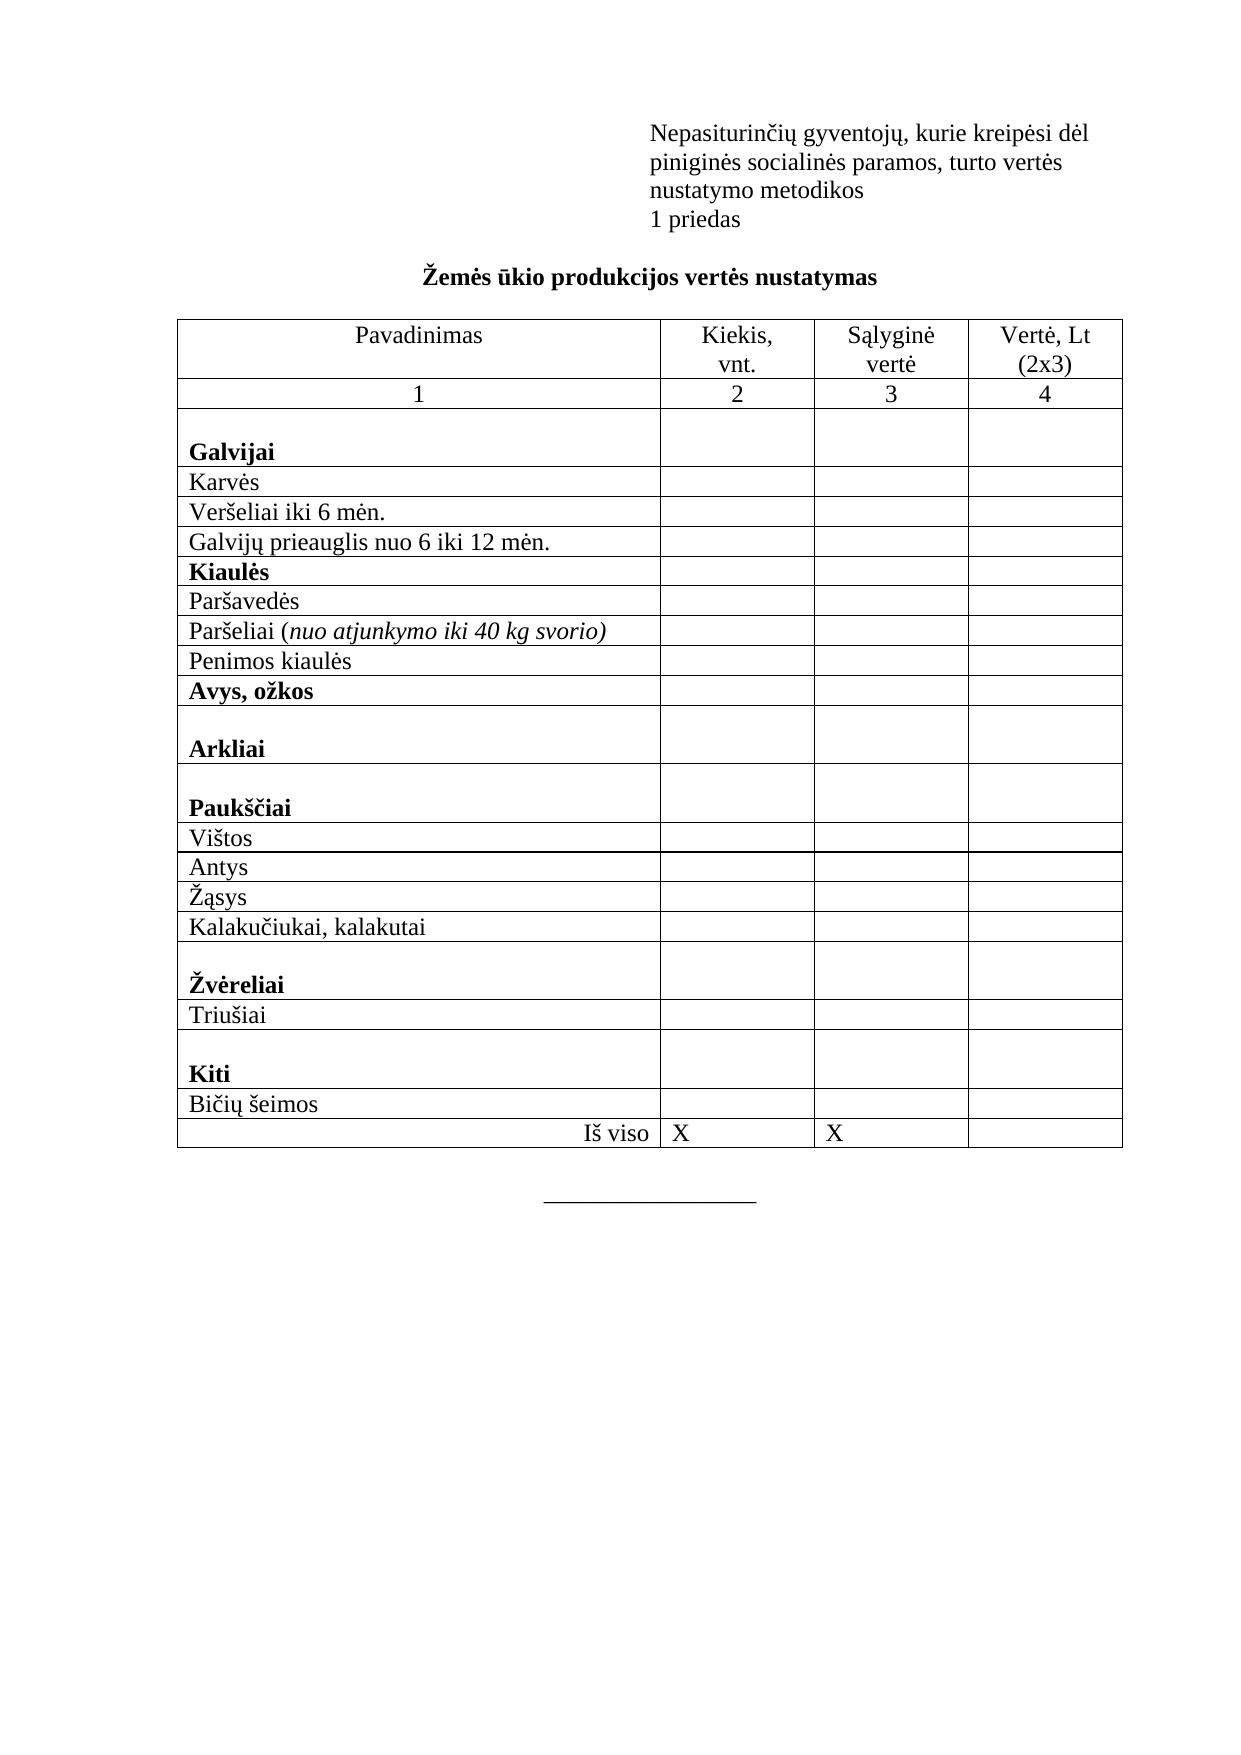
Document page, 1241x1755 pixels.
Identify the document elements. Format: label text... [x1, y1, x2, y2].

table_cell [815, 1089, 968, 1117]
table_cell Triušiai [178, 1000, 660, 1029]
table_cell [815, 1000, 968, 1029]
table_cell [661, 467, 814, 496]
table_header Vertė, Lt (2x3) [969, 320, 1122, 378]
table_cell [969, 706, 1122, 763]
text Žemės ūkio produkcijos vertės nustatymas [177, 262, 1122, 291]
table_cell Paršavedės [178, 586, 660, 615]
table_cell [661, 1030, 814, 1088]
table_cell [969, 764, 1122, 822]
table_header Pavadinimas [178, 320, 660, 378]
table_cell Paršeliai (nuo atjunkymo iki 40 kg svorio) [178, 616, 660, 645]
table_cell [815, 942, 968, 999]
table_cell Kiti [178, 1030, 660, 1088]
table_cell [661, 853, 814, 881]
table_cell [815, 616, 968, 645]
table_cell [969, 527, 1122, 556]
table_cell [815, 823, 968, 851]
table_cell Bičių šeimos [178, 1089, 660, 1117]
table_cell [661, 616, 814, 645]
table_cell X [661, 1119, 814, 1147]
table_cell [969, 823, 1122, 851]
table_cell Galvijai [178, 409, 660, 466]
text Nepasiturinčių gyventojų, kurie kreipėsi dėl [649, 118, 1122, 147]
table_cell X [815, 1119, 968, 1147]
table_cell [969, 1030, 1122, 1088]
table_cell [661, 912, 814, 941]
table_header Kiekis, vnt. [661, 320, 814, 378]
table_cell Paukščiai [178, 764, 660, 822]
table_cell [969, 557, 1122, 585]
table_cell Kalakučiukai, kalakutai [178, 912, 660, 941]
text _________________ [177, 1177, 1122, 1206]
table_cell 3 [815, 379, 968, 408]
table_cell [661, 409, 814, 466]
table_cell [815, 497, 968, 526]
table_cell [661, 882, 814, 911]
table_cell Kiaulės [178, 557, 660, 585]
table_cell Penimos kiaulės [178, 646, 660, 675]
table_cell [661, 557, 814, 585]
table_cell Veršeliai iki 6 mėn. [178, 497, 660, 526]
table_cell 2 [661, 379, 814, 408]
table_cell Iš viso [178, 1119, 660, 1147]
table_cell [661, 646, 814, 675]
table_cell [661, 1000, 814, 1029]
table_cell [969, 497, 1122, 526]
table_cell [815, 557, 968, 585]
table_cell [661, 706, 814, 763]
table_cell [969, 912, 1122, 941]
table_cell Galvijų prieauglis nuo 6 iki 12 mėn. [178, 527, 660, 556]
table_cell [661, 497, 814, 526]
table_cell [969, 1119, 1122, 1147]
table_cell 4 [969, 379, 1122, 408]
table_cell Žąsys [178, 882, 660, 911]
table_cell [969, 1089, 1122, 1117]
table_cell Arkliai [178, 706, 660, 763]
table_cell [661, 823, 814, 851]
table_cell [661, 942, 814, 999]
table_cell Žvėreliai [178, 942, 660, 999]
table_cell [969, 882, 1122, 911]
table_cell [969, 676, 1122, 704]
text nustatymo metodikos [649, 176, 1122, 204]
table_cell [661, 1089, 814, 1117]
table_cell [969, 942, 1122, 999]
table_cell [969, 853, 1122, 881]
table_cell [661, 527, 814, 556]
table_cell [815, 853, 968, 881]
table_header Sąlyginė vertė [815, 320, 968, 378]
text piniginės socialinės paramos, turto vertės [649, 147, 1122, 176]
table_cell [815, 586, 968, 615]
table_cell [815, 764, 968, 822]
table_cell Avys, ožkos [178, 676, 660, 704]
table_cell [815, 706, 968, 763]
table_cell [969, 586, 1122, 615]
table_cell [815, 527, 968, 556]
table_cell [969, 409, 1122, 466]
text 1 priedas [649, 204, 1122, 233]
table_cell [969, 467, 1122, 496]
table_cell [661, 586, 814, 615]
table_cell [969, 646, 1122, 675]
table_cell [815, 912, 968, 941]
table_cell Antys [178, 853, 660, 881]
table_cell [815, 1030, 968, 1088]
table_cell [661, 676, 814, 704]
table_cell [815, 676, 968, 704]
table_cell Vištos [178, 823, 660, 851]
table_cell [969, 616, 1122, 645]
table_cell [815, 882, 968, 911]
table_cell [661, 764, 814, 822]
table_cell 1 [178, 379, 660, 408]
table_cell Karvės [178, 467, 660, 496]
table_cell [969, 1000, 1122, 1029]
table_cell [815, 467, 968, 496]
table_cell [815, 646, 968, 675]
table_cell [815, 409, 968, 466]
